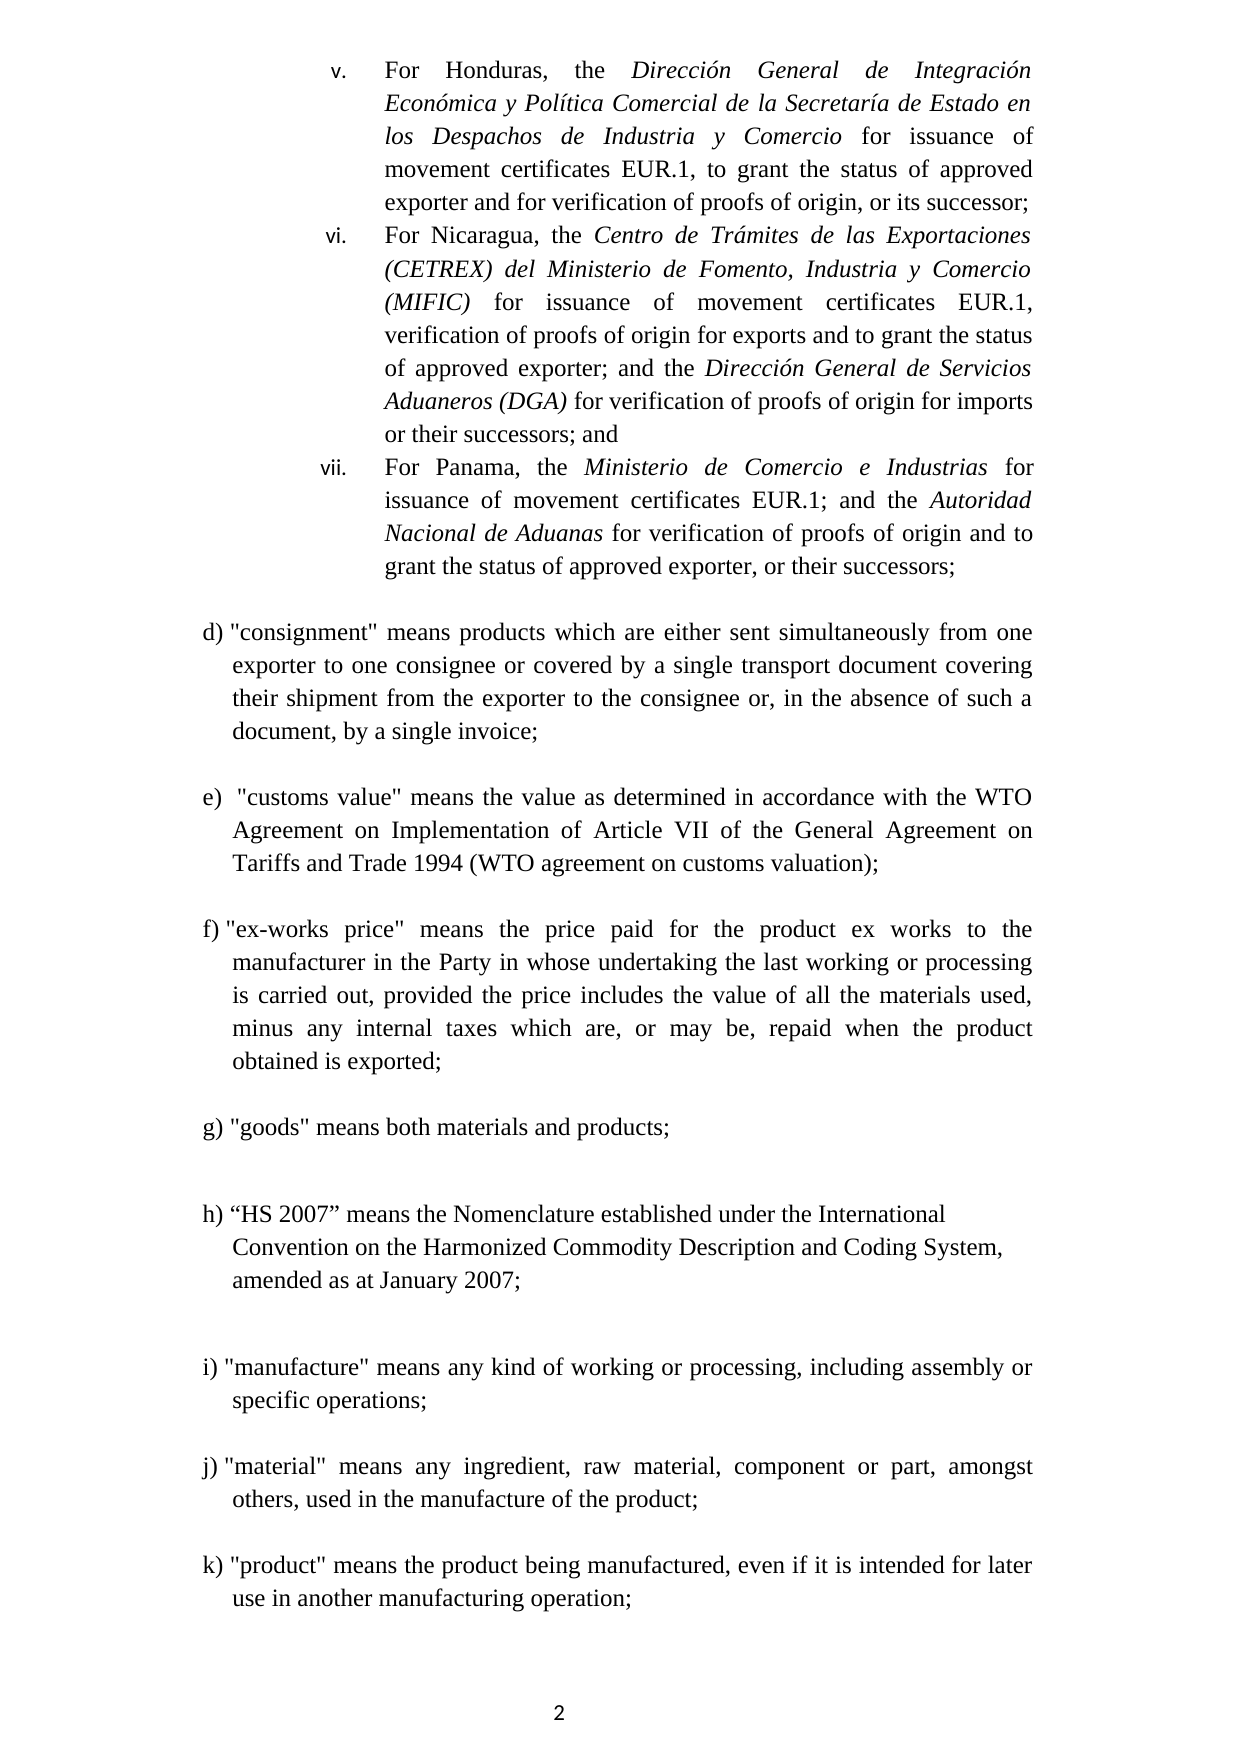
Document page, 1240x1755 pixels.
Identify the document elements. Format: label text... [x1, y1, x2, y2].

list "material" means any ingredient, raw material, component or part, amongst others, used in the manufacture of the product; [202, 1451, 1034, 1513]
list For Honduras, the Dirección General de Integración Económica y Política Comercial de la Secretaría de Estado en los Despachos de Industria y Comercio for issuance of movement certificates EUR.1, to grant the status of approved exporter and for verification of proofs of origin, or its successor; [347, 55, 1034, 88]
list For Panama, the Ministerio de Comercio e Industrias for issuance of movement certificates EUR.1; and the Autoridad Nacional de Aduanas for verification of proofs of origin and to grant the status of approved exporter, or their successors; [347, 452, 1034, 580]
list "consignment" means products which are either sent simultaneously from one exporter to one consignee or covered by a single transport document covering their shipment from the exporter to the consignee or, in the absence of such a document, by a single invoice; [202, 617, 1034, 745]
list "ex-works price" means the price paid for the product ex works to the manufacturer in the Party in whose undertaking the last working or processing is carried out, provided the price includes the value of all the materials used, minus any internal taxes which are, or may be, repaid when the product obtained is exported; [202, 914, 1034, 1075]
list For Honduras, the Dirección General de Integración Económica y Política Comercial de la Secretaría de Estado en los Despachos de Industria y Comercio for issuance of movement certificates EUR.1, to grant the status of approved exporter and for verification of proofs of origin, or its successor; [347, 108, 1034, 216]
list “HS 2007” means the Nomenclature established under the International Convention on the Harmonized Commodity Description and Coding System, amended as at January 2007; [202, 1199, 1034, 1294]
list For Nicaragua, the Centro de Trámites de las Exportaciones (CETREX) del Ministerio de Fomento, Industria y Comercio (MIFIC) for issuance of movement certificates EUR.1, verification of proofs of origin for exports and to grant the status of approved exporter; and the Dirección General de Servicios Aduaneros (DGA) for verification of proofs of origin for imports or their successors; and [347, 220, 1034, 447]
list "product" means the product being manufactured, even if it is intended for later use in another manufacturing operation; [202, 1550, 1034, 1612]
list "manufacture" means any kind of working or processing, including assembly or specific operations; [202, 1352, 1034, 1414]
list "goods" means both materials and products; [202, 1112, 1034, 1141]
list "customs value" means the value as determined in accordance with the WTO Agreement on Implementation of Article VII of the General Agreement on Tariffs and Trade 1994 (WTO agreement on customs valuation); [202, 782, 1034, 877]
